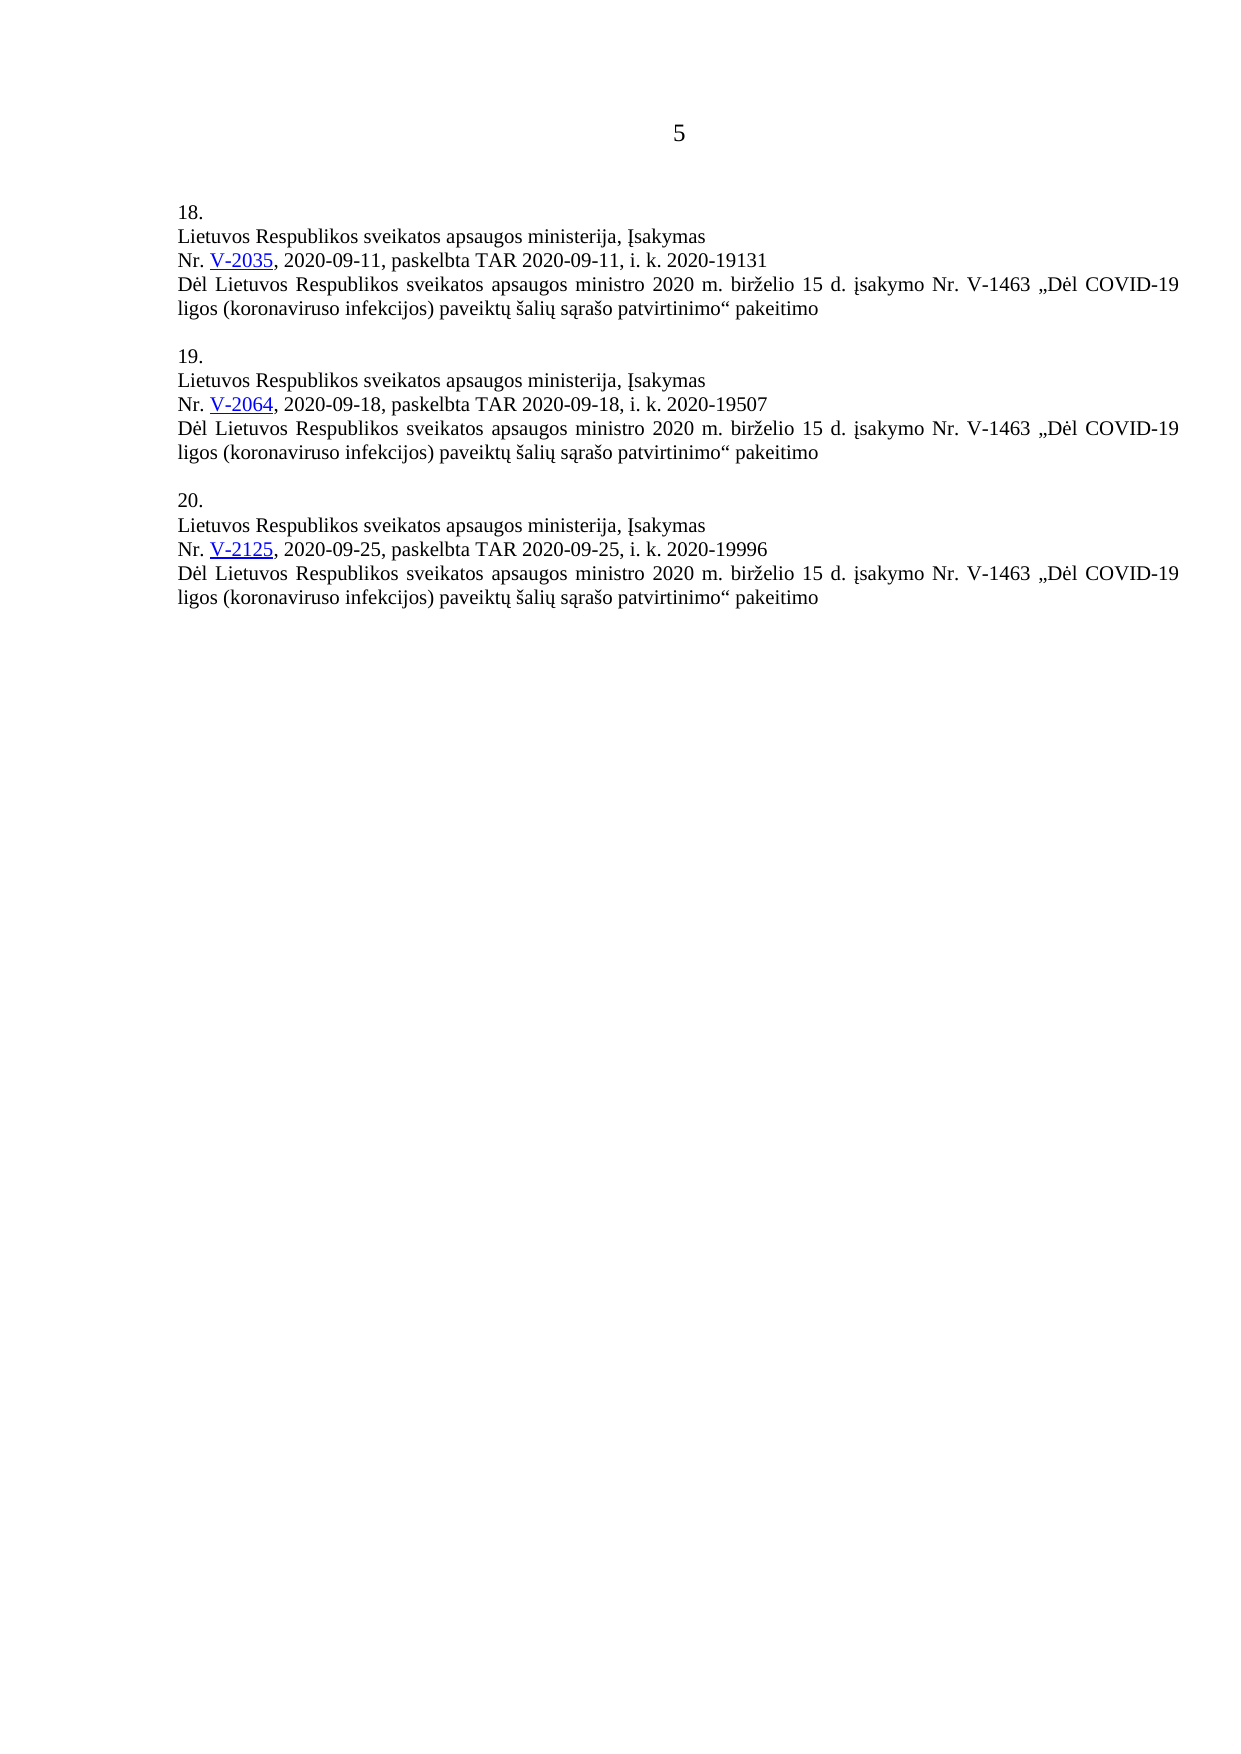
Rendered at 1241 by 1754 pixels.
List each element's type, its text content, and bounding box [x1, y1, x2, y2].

text Nr. V-2125, 2020-09-25, paskelbta TAR 2020-09-25, i. k. 2020-19996 [177, 537, 1181, 561]
text Lietuvos Respublikos sveikatos apsaugos ministerija, Įsakymas [177, 368, 1181, 392]
text Dėl Lietuvos Respublikos sveikatos apsaugos ministro 2020 m. birželio 15 d. įsakymo Nr. V-1463 „Dėl COVID-19 ligos (koronaviruso infekcijos) paveiktų šalių sąrašo patvirtinimo“ pakeitimo [177, 272, 1181, 320]
text Dėl Lietuvos Respublikos sveikatos apsaugos ministro 2020 m. birželio 15 d. įsakymo Nr. V-1463 „Dėl COVID-19 ligos (koronaviruso infekcijos) paveiktų šalių sąrašo patvirtinimo“ pakeitimo [177, 416, 1181, 464]
text 20. [177, 488, 1181, 512]
text 18. [177, 200, 1181, 224]
text Dėl Lietuvos Respublikos sveikatos apsaugos ministro 2020 m. birželio 15 d. įsakymo Nr. V-1463 „Dėl COVID-19 ligos (koronaviruso infekcijos) paveiktų šalių sąrašo patvirtinimo“ pakeitimo [177, 561, 1181, 609]
text 19. [177, 344, 1181, 368]
text Nr. V-2035, 2020-09-11, paskelbta TAR 2020-09-11, i. k. 2020-19131 [177, 248, 1181, 272]
text Lietuvos Respublikos sveikatos apsaugos ministerija, Įsakymas [177, 512, 1181, 537]
text Lietuvos Respublikos sveikatos apsaugos ministerija, Įsakymas [177, 224, 1181, 248]
text Nr. V-2064, 2020-09-18, paskelbta TAR 2020-09-18, i. k. 2020-19507 [177, 392, 1181, 416]
